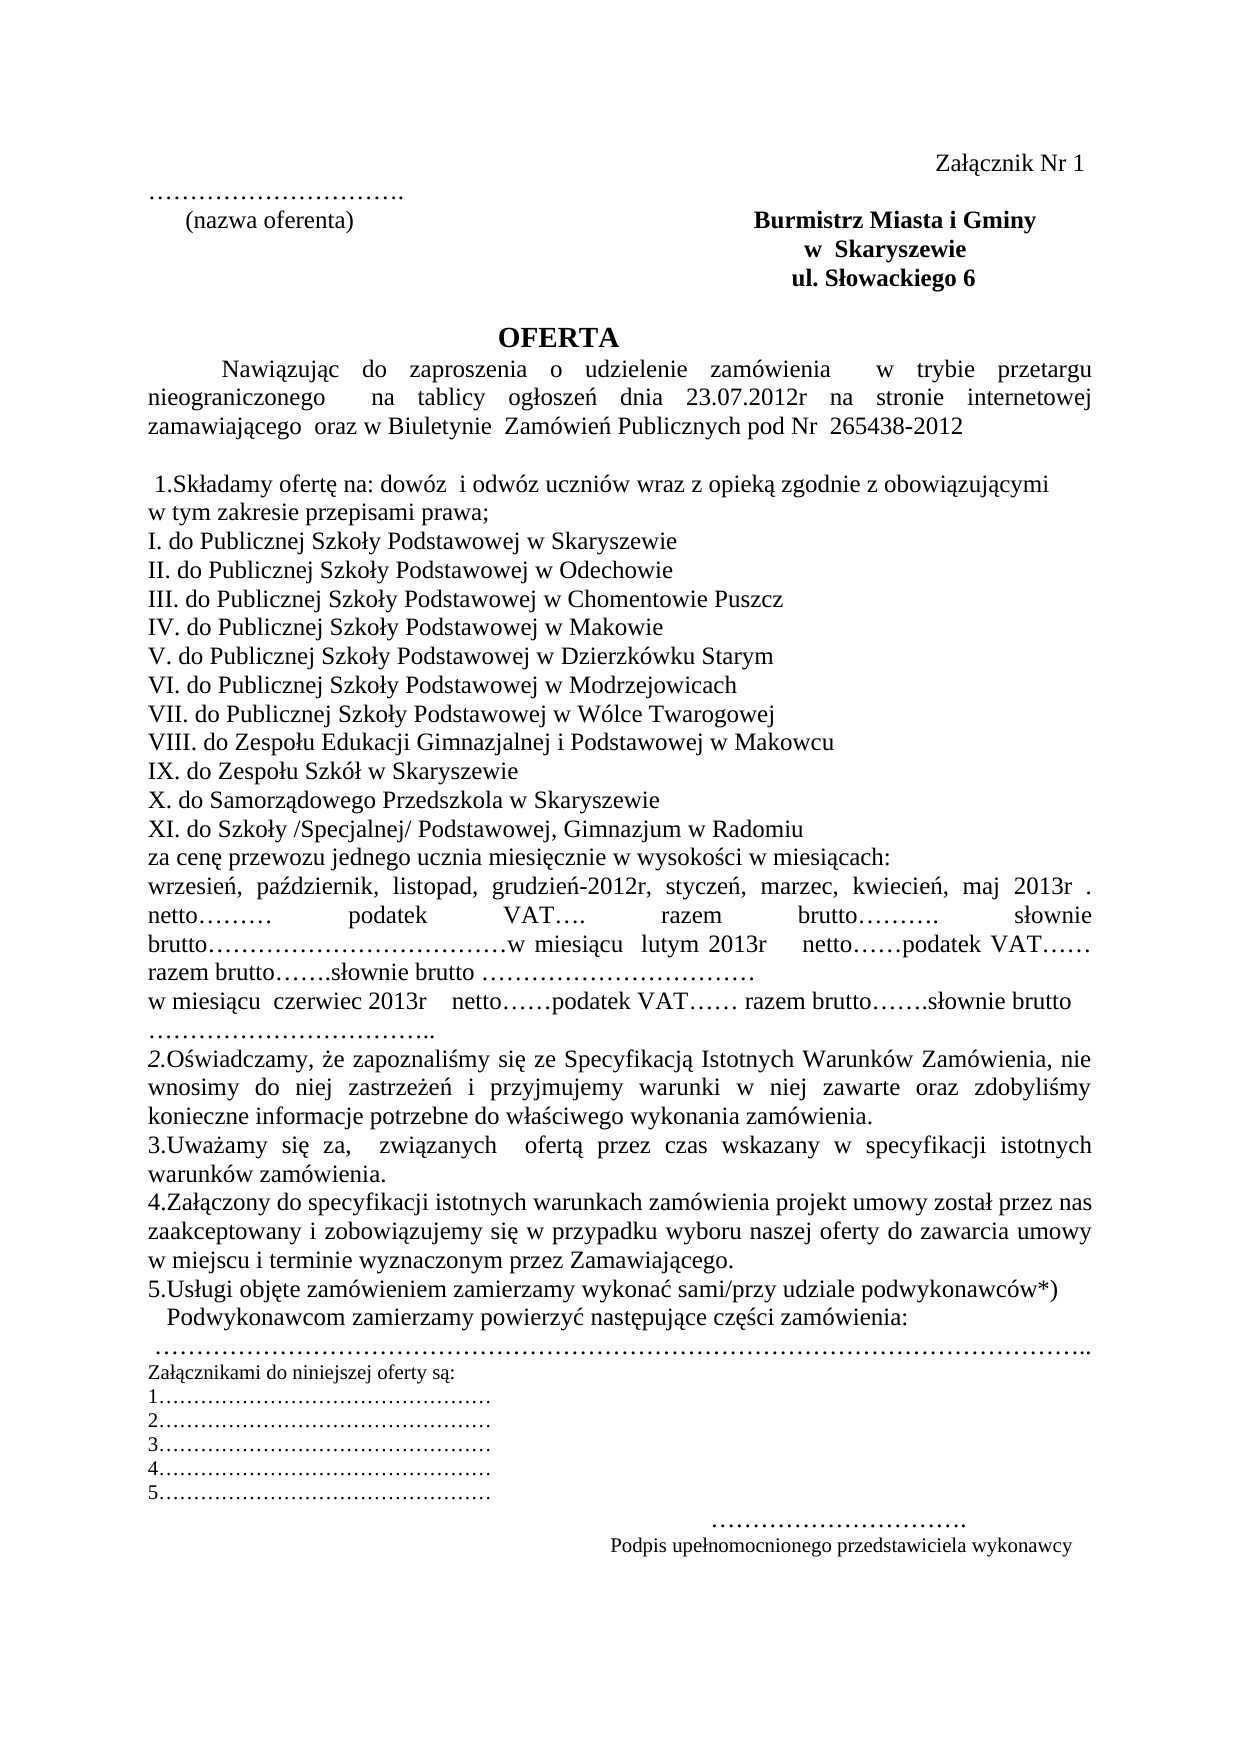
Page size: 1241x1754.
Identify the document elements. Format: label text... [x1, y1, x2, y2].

text ………………………………………………………………………………………………….. [148, 1331, 1093, 1360]
text II. do Publicznej Szkoły Podstawowej w Odechowie [148, 555, 1093, 584]
text za cenę przewozu jednego ucznia miesięcznie w wysokości w miesiącach: [148, 842, 1093, 871]
text wrzesień, październik, listopad, grudzień-2012r, styczeń, marzec, kwiecień, maj 2013r . netto……… podatek VAT…. razem brutto………. słownie brutto………………………………w miesiącu lutym 2013r netto……podatek VAT…… razem brutto…….słownie brutto …………………………… [148, 871, 1093, 986]
text w miesiącu czerwiec 2013r netto……podatek VAT…… razem brutto…….słownie brutto [148, 986, 1093, 1015]
text Nawiązując do zaproszenia o udzielenie zamówienia w trybie przetargu nieograniczonego na tablicy ogłoszeń dnia 23.07.2012r na stronie internetowej zamawiającego oraz w Biuletynie Zamówień Publicznych pod Nr 265438-2012 [148, 354, 1093, 440]
text 3.Uważamy się za, związanych ofertą przez czas wskazany w specyfikacji istotnych warunków zamówienia. [148, 1130, 1093, 1187]
text …………………………….. [148, 1015, 1093, 1044]
text 4………………………………………… [148, 1456, 1093, 1480]
text Podpis upełnomocnionego przedstawiciela wykonawcy [148, 1533, 1093, 1557]
text Załącznikami do niniejszej oferty są: [148, 1360, 1093, 1384]
text IX. do Zespołu Szkół w Skaryszewie [148, 756, 1093, 785]
text VII. do Publicznej Szkoły Podstawowej w Wólce Twarogowej [148, 699, 1093, 727]
text w Skaryszewie [148, 234, 1093, 263]
text 2.Oświadczamy, że zapoznaliśmy się ze Specyfikacją Istotnych Warunków Zamówienia, nie wnosimy do niej zastrzeżeń i przyjmujemy warunki w niej zawarte oraz zdobyliśmy konieczne informacje potrzebne do właściwego wykonania zamówienia. [148, 1044, 1093, 1130]
text Podwykonawcom zamierzamy powierzyć następujące części zamówienia: [148, 1302, 1093, 1331]
text I. do Publicznej Szkoły Podstawowej w Skaryszewie [148, 526, 1093, 555]
text (nazwa oferenta) Burmistrz Miasta i Gminy [148, 205, 1093, 234]
text 3………………………………………… [148, 1432, 1093, 1456]
text VI. do Publicznej Szkoły Podstawowej w Modrzejowicach [148, 670, 1093, 699]
text Załącznik Nr 1 [811, 148, 1093, 176]
text …………………………. [148, 176, 1093, 205]
text III. do Publicznej Szkoły Podstawowej w Chomentowie Puszcz [148, 584, 1093, 612]
text 4.Załączony do specyfikacji istotnych warunkach zamówienia projekt umowy został przez nas zaakceptowany i zobowiązujemy się w przypadku wyboru naszej oferty do zawarcia umowy w miejscu i terminie wyznaczonym przez Zamawiającego. [148, 1187, 1093, 1274]
text 1.Składamy ofertę na: dowóz i odwóz uczniów wraz z opieką zgodnie z obowiązującymi [148, 469, 1093, 497]
text IV. do Publicznej Szkoły Podstawowej w Makowie [148, 612, 1093, 641]
text V. do Publicznej Szkoły Podstawowej w Dzierzkówku Starym [148, 641, 1093, 670]
text w tym zakresie przepisami prawa; [148, 497, 1093, 526]
text VIII. do Zespołu Edukacji Gimnazjalnej i Podstawowej w Makowcu [148, 727, 1093, 756]
text …………………………. [148, 1504, 1093, 1533]
text OFERTA [148, 320, 1093, 354]
text X. do Samorządowego Przedszkola w Skaryszewie [148, 785, 1093, 814]
text XI. do Szkoły /Specjalnej/ Podstawowej, Gimnazjum w Radomiu [148, 814, 1093, 842]
text ul. Słowackiego 6 [148, 263, 1093, 291]
text 5.Usługi objęte zamówieniem zamierzamy wykonać sami/przy udziale podwykonawców*) [148, 1274, 1093, 1302]
text 1………………………………………… [148, 1384, 1093, 1408]
text 5………………………………………… [148, 1480, 1093, 1504]
text 2………………………………………… [148, 1408, 1093, 1432]
